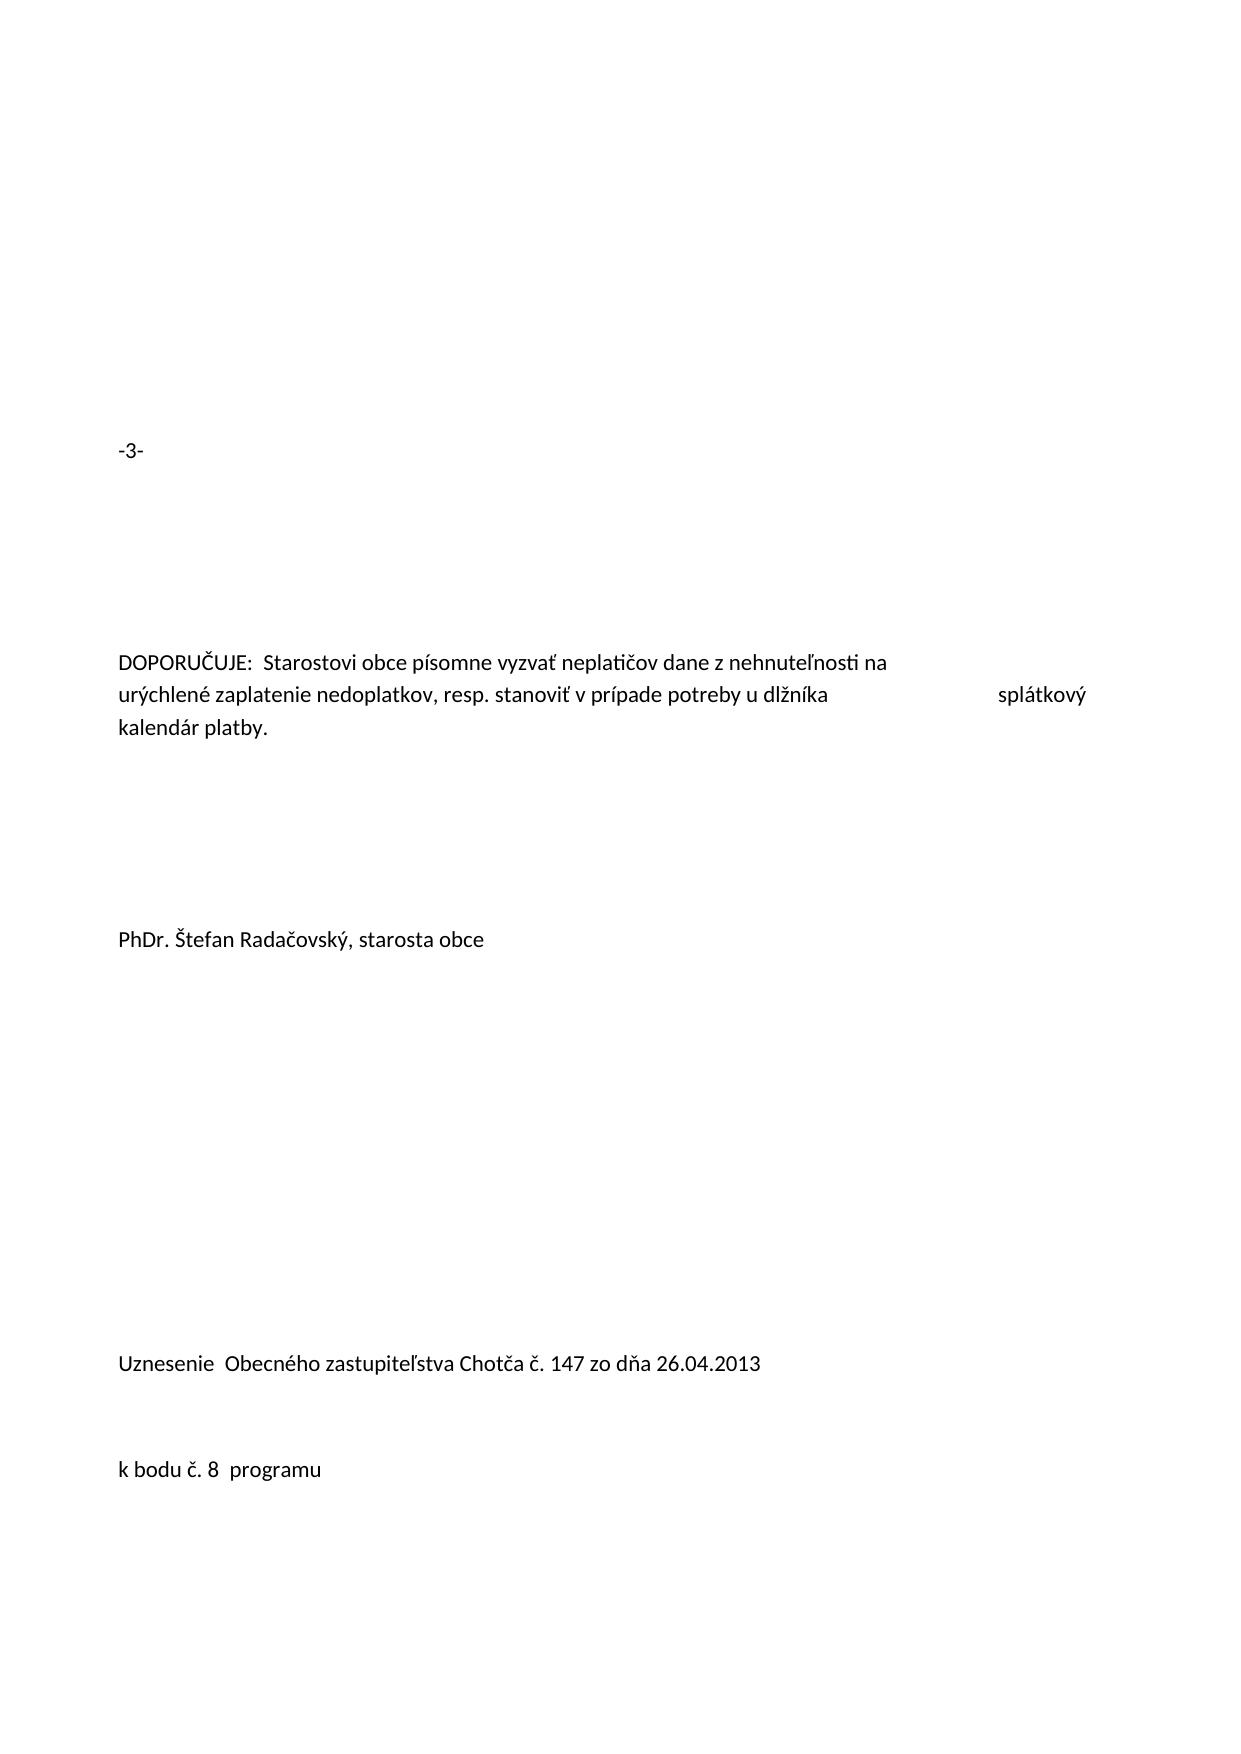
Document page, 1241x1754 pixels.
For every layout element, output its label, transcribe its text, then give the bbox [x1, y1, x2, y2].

text PhDr. Štefan Radačovský, starosta obce [118, 925, 1122, 953]
text k bodu č. 8 programu [118, 1455, 1122, 1483]
text -3- [118, 436, 1122, 464]
text DOPORUČUJE: Starostovi obce písomne vyzvať neplatičov dane z nehnuteľnosti na urýchlené zaplatenie nedoplatkov, resp. stanoviť v prípade potreby u dlžníka splátkový kalendár platby. [118, 648, 1122, 741]
text Uznesenie Obecného zastupiteľstva Chotča č. 147 zo dňa 26.04.2013 [118, 1349, 1122, 1377]
